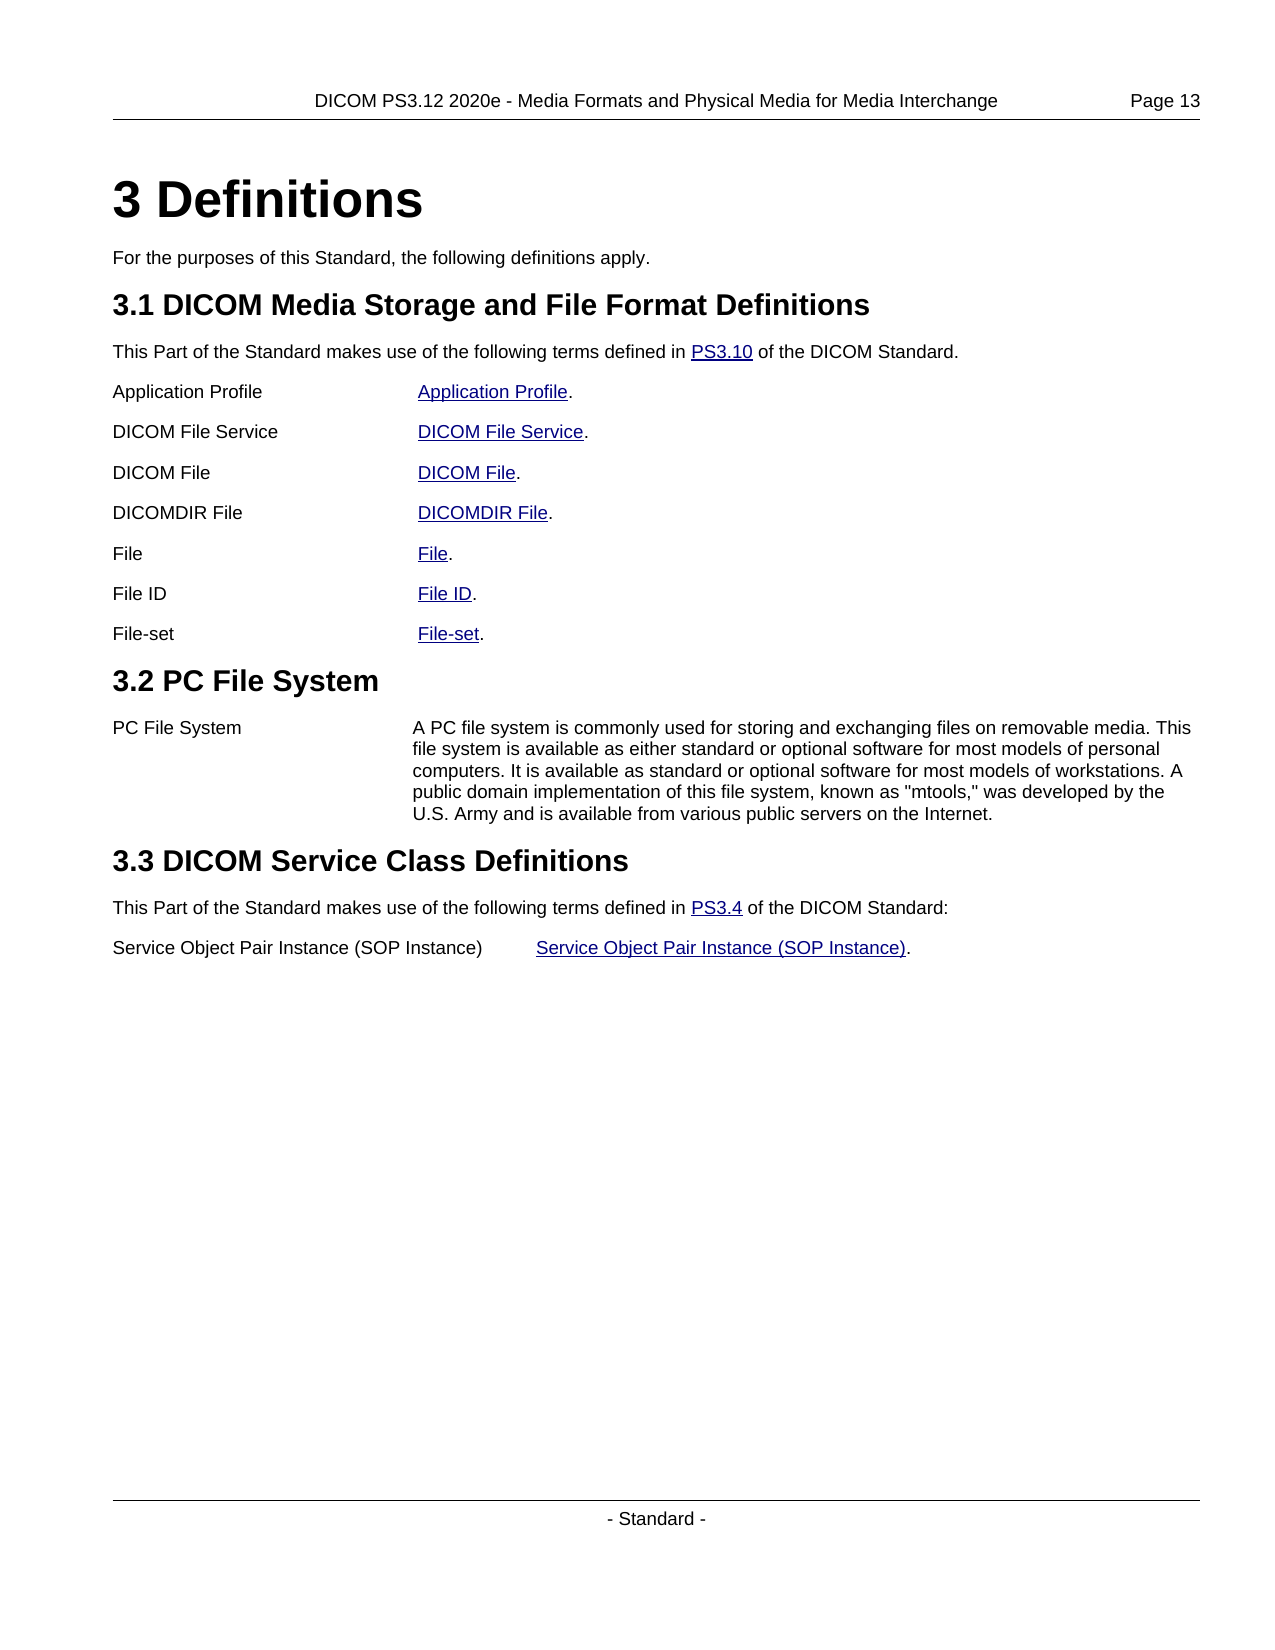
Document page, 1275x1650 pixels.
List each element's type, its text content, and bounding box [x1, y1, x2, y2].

text Service Object Pair Instance (SOP Instance) Service Object Pair Instance (SOP Instance). [112, 937, 1200, 958]
text DICOMDIR File DICOMDIR File. [112, 502, 1200, 523]
text File-set File-set. [112, 623, 1200, 644]
text For the purposes of this Standard, the following definitions apply. [112, 247, 1200, 269]
text PC File System A PC file system is commonly used for storing and exchanging files on removable media. This file system is available as either standard or optional software for most models of personal computers. It is available as standard or optional software for most models of workstations. A public domain implementation of this file system, known as "mtools," was developed by the U.S. Army and is available from various public servers on the Internet. [112, 717, 1200, 824]
text This Part of the Standard makes use of the following terms defined in PS3.4 of the DICOM Standard: [112, 896, 1200, 918]
text This Part of the Standard makes use of the following terms defined in PS3.10 of the DICOM Standard. [112, 341, 1200, 362]
text File ID File ID. [112, 583, 1200, 604]
text 3.2 PC File System [112, 663, 1200, 698]
text 3.1 DICOM Media Storage and File Format Definitions [112, 287, 1200, 322]
text Application Profile Application Profile. [112, 381, 1200, 403]
text 3 Definitions [112, 169, 1200, 228]
text 3.3 DICOM Service Class Definitions [112, 843, 1200, 878]
text File File. [112, 542, 1200, 564]
text DICOM File DICOM File. [112, 462, 1200, 483]
text DICOM File Service DICOM File Service. [112, 421, 1200, 443]
